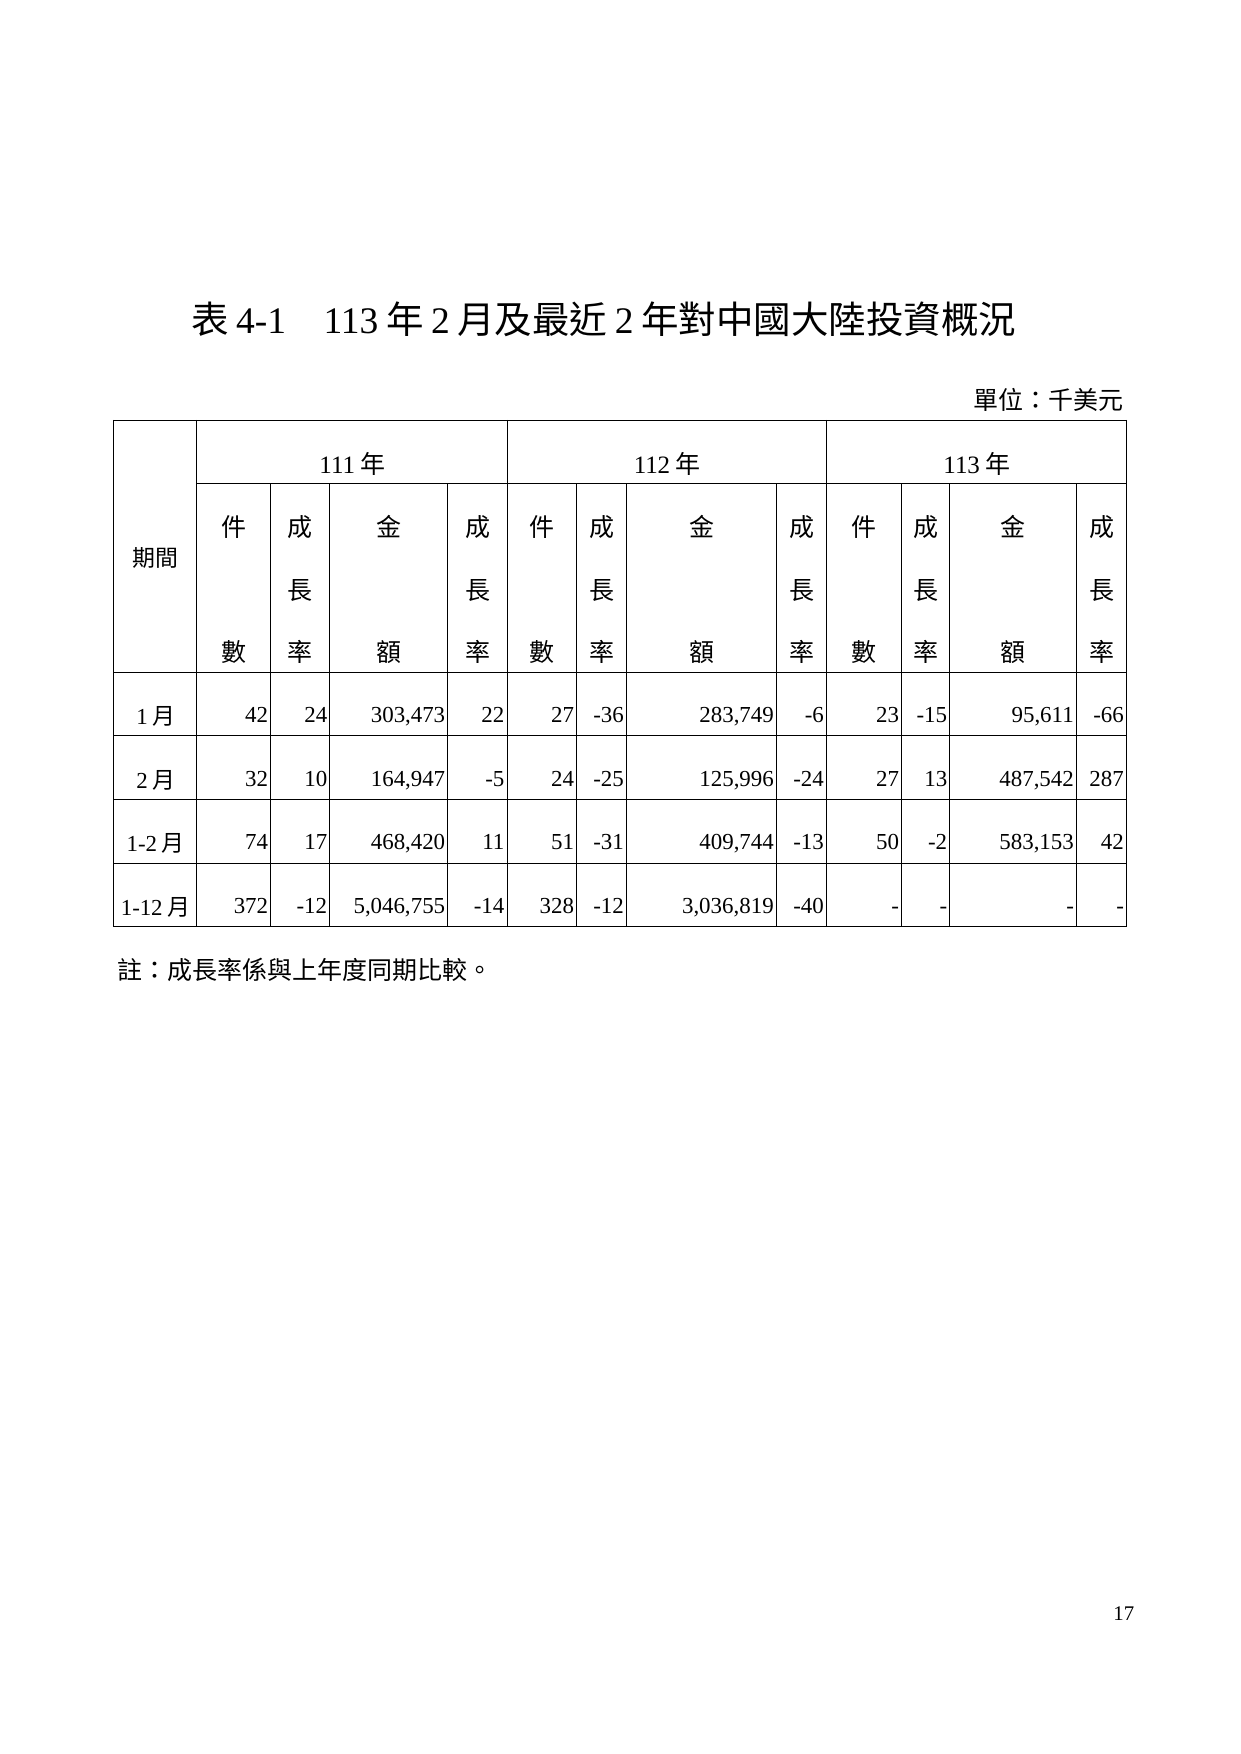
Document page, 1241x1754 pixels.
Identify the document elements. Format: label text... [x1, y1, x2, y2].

table_cell - [902, 864, 949, 926]
table_cell 17 [271, 800, 329, 862]
table_cell 372 [197, 864, 270, 926]
table_cell 金 額 [627, 484, 776, 672]
table_cell 287 [1077, 736, 1126, 799]
table_cell 成 長 率 [777, 484, 826, 672]
table_cell 件 數 [508, 484, 576, 672]
table_cell 11 [448, 800, 507, 862]
table_cell 1-12月 [114, 864, 196, 926]
table_header 單位：千美元 [826, 357, 1126, 420]
table_cell - [827, 864, 901, 926]
table_cell 283,749 [627, 673, 776, 735]
table_cell 24 [271, 673, 329, 735]
table_cell 328 [508, 864, 576, 926]
table_cell 成 長 率 [577, 484, 626, 672]
table_cell 成 長 率 [271, 484, 329, 672]
table_cell 24 [508, 736, 576, 799]
table_cell -40 [777, 864, 826, 926]
table_cell -2 [902, 800, 949, 862]
table_cell 1月 [114, 673, 196, 735]
table_cell 成 長 率 [902, 484, 949, 672]
table_cell 10 [271, 736, 329, 799]
table_cell 件 數 [197, 484, 270, 672]
table_cell 51 [508, 800, 576, 862]
table_cell 27 [508, 673, 576, 735]
table_cell 金 額 [950, 484, 1076, 672]
table_cell -25 [577, 736, 626, 799]
table_cell 2月 [114, 736, 196, 799]
table_cell 468,420 [330, 800, 447, 862]
table_cell -14 [448, 864, 507, 926]
table_cell 74 [197, 800, 270, 862]
table_cell 註：成長率係與上年度同期比較。 [114, 927, 1126, 989]
table_cell -24 [777, 736, 826, 799]
table_cell - [950, 864, 1076, 926]
table_cell 成 長 率 [1077, 484, 1126, 672]
text 表4-1 113年2月及最近2年對中國大陸投資概況 [106, 275, 1134, 338]
table_cell 112年 [508, 421, 826, 483]
table_cell 111年 [197, 421, 507, 483]
table_cell 487,542 [950, 736, 1076, 799]
table_cell -66 [1077, 673, 1126, 735]
table_cell 42 [1077, 800, 1126, 862]
table_header [507, 357, 826, 420]
table_cell 22 [448, 673, 507, 735]
table_cell -12 [271, 864, 329, 926]
table_cell 期間 [114, 421, 196, 672]
table_cell -5 [448, 736, 507, 799]
table_cell -31 [577, 800, 626, 862]
table_cell 1-2月 [114, 800, 196, 862]
table_cell 125,996 [627, 736, 776, 799]
table_cell -15 [902, 673, 949, 735]
table_cell 409,744 [627, 800, 776, 862]
table_header [114, 357, 507, 420]
table_cell 32 [197, 736, 270, 799]
table_cell 95,611 [950, 673, 1076, 735]
table_cell -36 [577, 673, 626, 735]
table_cell 成 長 率 [448, 484, 507, 672]
table_cell -6 [777, 673, 826, 735]
table_cell 50 [827, 800, 901, 862]
table_cell 3,036,819 [627, 864, 776, 926]
table_cell - [1077, 864, 1126, 926]
table_cell 件 數 [827, 484, 901, 672]
table_cell -12 [577, 864, 626, 926]
table_cell 164,947 [330, 736, 447, 799]
table_cell 113年 [827, 421, 1126, 483]
table_cell 42 [197, 673, 270, 735]
table_cell -13 [777, 800, 826, 862]
table_cell 23 [827, 673, 901, 735]
table_cell 13 [902, 736, 949, 799]
table_cell 金 額 [330, 484, 447, 672]
table_cell 27 [827, 736, 901, 799]
table_cell 5,046,755 [330, 864, 447, 926]
table_cell 303,473 [330, 673, 447, 735]
table_cell 583,153 [950, 800, 1076, 862]
